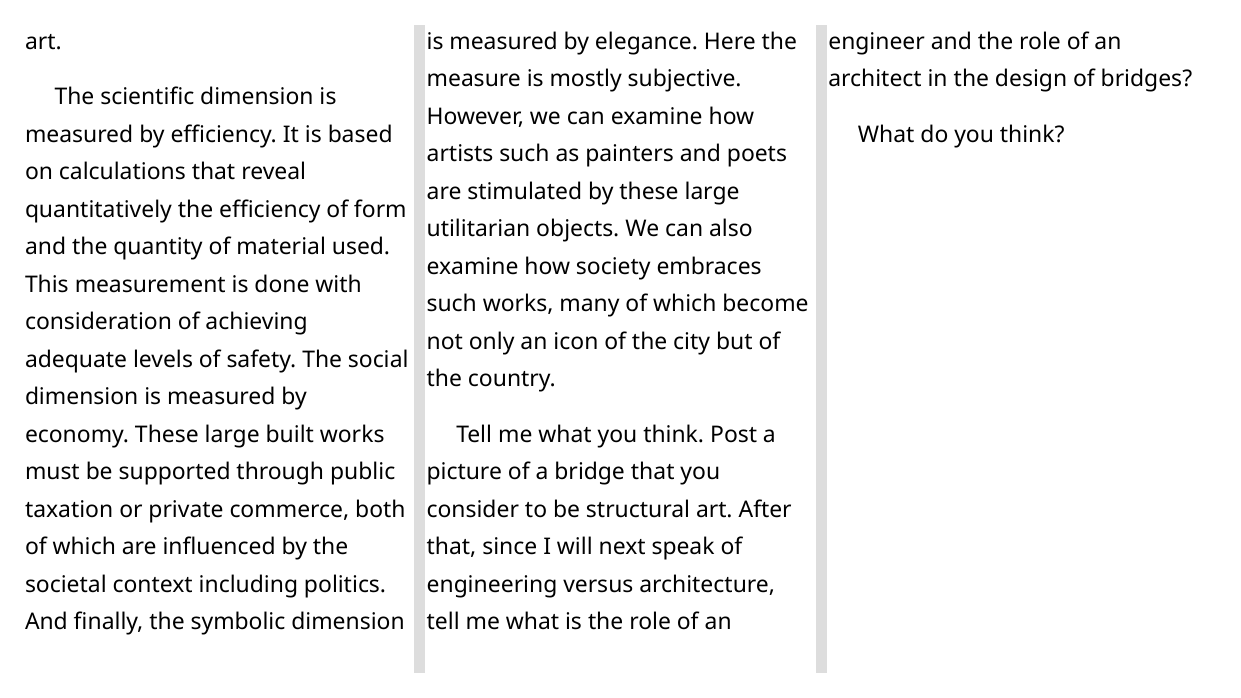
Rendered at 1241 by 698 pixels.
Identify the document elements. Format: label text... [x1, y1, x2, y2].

text engineer and the role of an architect in the design of bridges? [828, 25, 1215, 93]
text is measured by elegance. Here the measure is mostly subjective. However, we can examine how artists such as painters and poets are stimulated by these large utilitarian objects. We can also examine how society embraces such works, many of which become not only an icon of the city but of the country. [426, 25, 813, 393]
text art. [25, 25, 412, 56]
text The scientific dimension is measured by efficiency. It is based on calculations that reveal quantitatively the efficiency of form and the quantity of material used. This measurement is done with consideration of achieving adequate levels of safety. The social dimension is measured by economy. These large built works must be supported through public taxation or private commerce, both of which are influenced by the societal context including politics. And finally, the symbolic dimension [25, 80, 412, 636]
text What do you think? [828, 117, 1215, 149]
text Tell me what you think. Post a picture of a bridge that you consider to be structural art. After that, since I will next speak of engineering versus architecture, tell me what is the role of an [426, 417, 813, 636]
